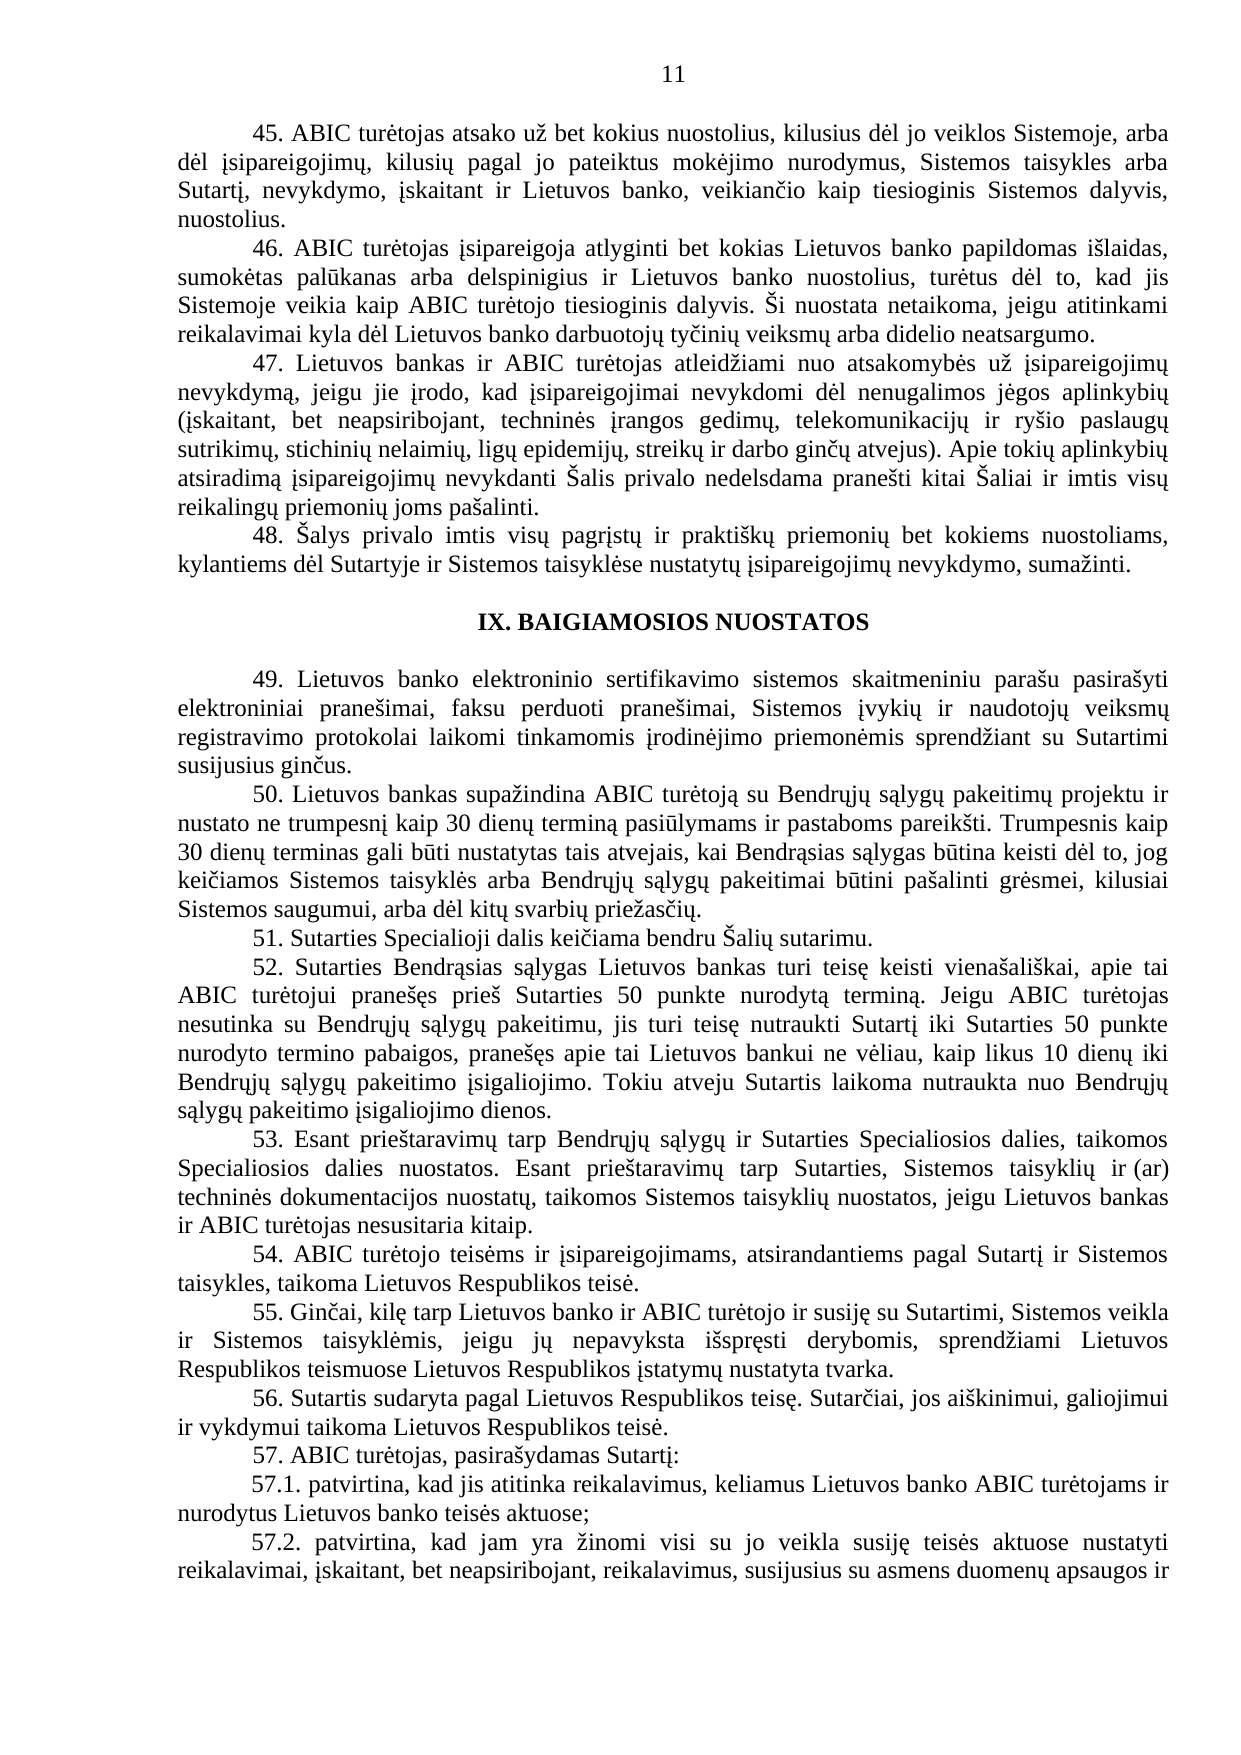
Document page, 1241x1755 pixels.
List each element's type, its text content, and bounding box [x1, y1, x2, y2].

text 57.2. patvirtina, kad jam yra žinomi visi su jo veikla susiję teisės aktuose nustatyti reikalavimai, įskaitant, bet neapsiribojant, reikalavimus, susijusius su asmens duomenų apsaugos ir [177, 1527, 1169, 1584]
text 55. Ginčai, kilę tarp Lietuvos banko ir ABIC turėtojo ir susiję su Sutartimi, Sistemos veikla ir Sistemos taisyklėmis, jeigu jų nepavyksta išspręsti derybomis, sprendžiami Lietuvos Respublikos teismuose Lietuvos Respublikos įstatymų nustatyta tvarka. [177, 1297, 1169, 1383]
text 47. Lietuvos bankas ir ABIC turėtojas atleidžiami nuo atsakomybės už įsipareigojimų nevykdymą, jeigu jie įrodo, kad įsipareigojimai nevykdomi dėl nenugalimos jėgos aplinkybių (įskaitant, bet neapsiribojant, techninės įrangos gedimų, telekomunikacijų ir ryšio paslaugų sutrikimų, stichinių nelaimių, ligų epidemijų, streikų ir darbo ginčų atvejus). Apie tokių aplinkybių atsiradimą įsipareigojimų nevykdanti Šalis privalo nedelsdama pranešti kitai Šaliai ir imtis visų reikalingų priemonių joms pašalinti. [177, 348, 1169, 521]
text 45. ABIC turėtojas atsako už bet kokius nuostolius, kilusius dėl jo veiklos Sistemoje, arba dėl įsipareigojimų, kilusių pagal jo pateiktus mokėjimo nurodymus, Sistemos taisykles arba Sutartį, nevykdymo, įskaitant ir Lietuvos banko, veikiančio kaip tiesioginis Sistemos dalyvis, nuostolius. [177, 118, 1169, 233]
text 48. Šalys privalo imtis visų pagrįstų ir praktiškų priemonių bet kokiems nuostoliams, kylantiems dėl Sutartyje ir Sistemos taisyklėse nustatytų įsipareigojimų nevykdymo, sumažinti. [177, 521, 1169, 578]
text 52. Sutarties Bendrąsias sąlygas Lietuvos bankas turi teisę keisti vienašališkai, apie tai ABIC turėtojui pranešęs prieš Sutarties 50 punkte nurodytą terminą. Jeigu ABIC turėtojas nesutinka su Bendrųjų sąlygų pakeitimu, jis turi teisę nutraukti Sutartį iki Sutarties 50 punkte nurodyto termino pabaigos, pranešęs apie tai Lietuvos bankui ne vėliau, kaip likus 10 dienų iki Bendrųjų sąlygų pakeitimo įsigaliojimo. Tokiu atveju Sutartis laikoma nutraukta nuo Bendrųjų sąlygų pakeitimo įsigaliojimo dienos. [177, 952, 1169, 1124]
text 53. Esant prieštaravimų tarp Bendrųjų sąlygų ir Sutarties Specialiosios dalies, taikomos Specialiosios dalies nuostatos. Esant prieštaravimų tarp Sutarties, Sistemos taisyklių ir (ar) techninės dokumentacijos nuostatų, taikomos Sistemos taisyklių nuostatos, jeigu Lietuvos bankas ir ABIC turėtojas nesusitaria kitaip. [177, 1124, 1169, 1239]
text 46. ABIC turėtojas įsipareigoja atlyginti bet kokias Lietuvos banko papildomas išlaidas, sumokėtas palūkanas arba delspinigius ir Lietuvos banko nuostolius, turėtus dėl to, kad jis Sistemoje veikia kaip ABIC turėtojo tiesioginis dalyvis. Ši nuostata netaikoma, jeigu atitinkami reikalavimai kyla dėl Lietuvos banko darbuotojų tyčinių veiksmų arba didelio neatsargumo. [177, 233, 1169, 348]
text IX. BAIGIAMOSIOS NUOSTATOS [177, 607, 1169, 636]
text 54. ABIC turėtojo teisėms ir įsipareigojimams, atsirandantiems pagal Sutartį ir Sistemos taisykles, taikoma Lietuvos Respublikos teisė. [177, 1239, 1169, 1297]
text 49. Lietuvos banko elektroninio sertifikavimo sistemos skaitmeniniu parašu pasirašyti elektroniniai pranešimai, faksu perduoti pranešimai, Sistemos įvykių ir naudotojų veiksmų registravimo protokolai laikomi tinkamomis įrodinėjimo priemonėmis sprendžiant su Sutartimi susijusius ginčus. [177, 664, 1169, 779]
text 57.1. patvirtina, kad jis atitinka reikalavimus, keliamus Lietuvos banko ABIC turėtojams ir nurodytus Lietuvos banko teisės aktuose; [177, 1469, 1169, 1527]
text 50. Lietuvos bankas supažindina ABIC turėtoją su Bendrųjų sąlygų pakeitimų projektu ir nustato ne trumpesnį kaip 30 dienų terminą pasiūlymams ir pastaboms pareikšti. Trumpesnis kaip 30 dienų terminas gali būti nustatytas tais atvejais, kai Bendrąsias sąlygas būtina keisti dėl to, jog keičiamos Sistemos taisyklės arba Bendrųjų sąlygų pakeitimai būtini pašalinti grėsmei, kilusiai Sistemos saugumui, arba dėl kitų svarbių priežasčių. [177, 779, 1169, 923]
text 56. Sutartis sudaryta pagal Lietuvos Respublikos teisę. Sutarčiai, jos aiškinimui, galiojimui ir vykdymui taikoma Lietuvos Respublikos teisė. [177, 1383, 1169, 1441]
text 51. Sutarties Specialioji dalis keičiama bendru Šalių sutarimu. [177, 923, 1169, 952]
text 57. ABIC turėtojas, pasirašydamas Sutartį: [177, 1441, 1169, 1469]
